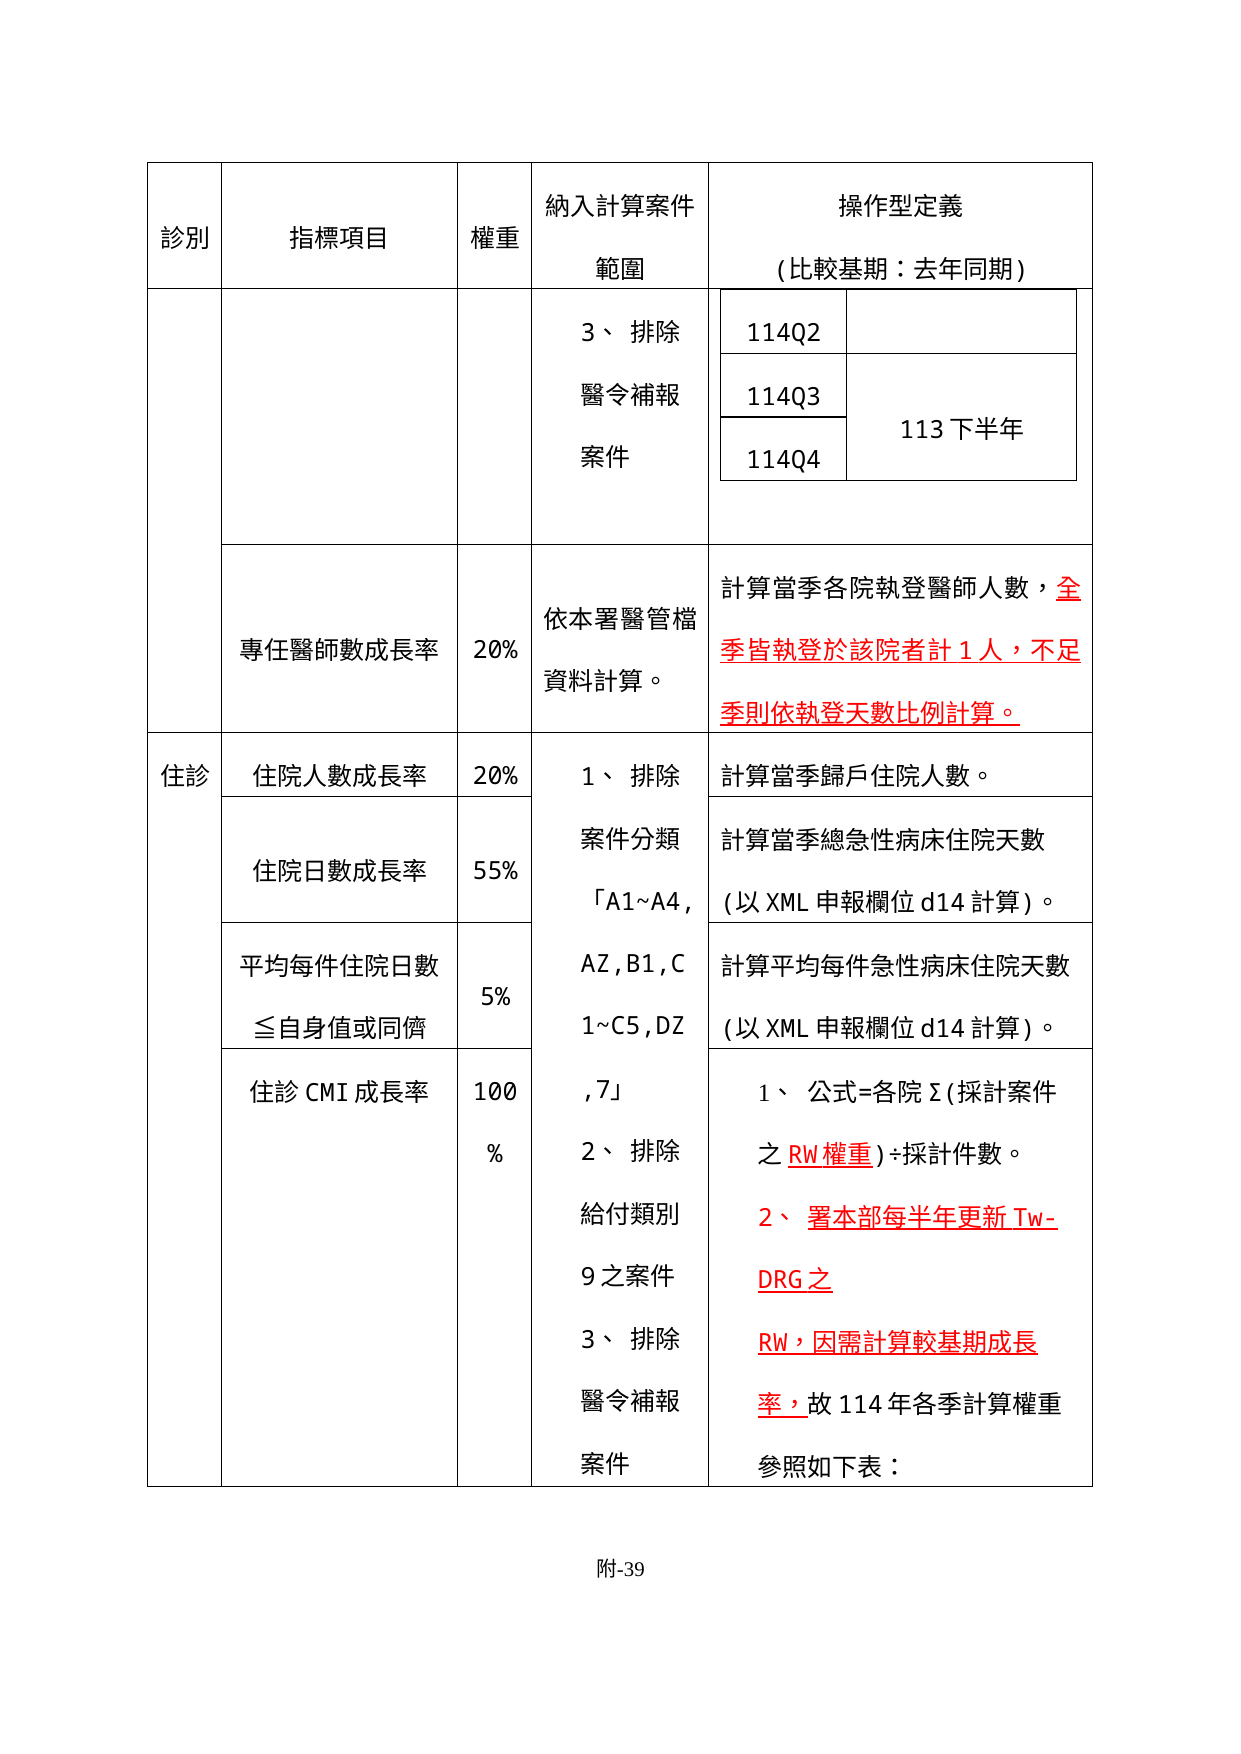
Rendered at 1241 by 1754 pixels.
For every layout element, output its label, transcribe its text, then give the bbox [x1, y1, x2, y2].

table_cell 專任醫師數成長率 [222, 545, 457, 732]
table_cell [458, 289, 531, 543]
table_cell 住診 [148, 733, 221, 1486]
table_cell [148, 289, 221, 732]
table_cell 114Q3 [721, 354, 846, 416]
table_cell 排除案件分類「01,A1~A7,B1~B9,C4,D1~D4,E2~E3,BA,HN,DF」 排除診察費=0之案件 排除醫令補報案件 [532, 289, 708, 543]
table_header 指標項目 [222, 163, 457, 288]
table_header 權重 [458, 163, 531, 288]
table_cell 計算當季總急性病床住院天數(以XML申報欄位d14計算)。 [709, 797, 1092, 922]
table_cell 住院人數成長率 [222, 733, 457, 796]
table_cell 住院日數成長率 [222, 797, 457, 922]
table_header 操作型定義 (比較基期：去年同期) [709, 163, 1092, 288]
table_cell [222, 289, 457, 543]
table_header 診別 [148, 163, 221, 288]
table_cell 計算當季各院執登醫師人數，全季皆執登於該院者計1人，不足季則依執登天數比例計算。 [709, 545, 1092, 732]
table_cell 計算平均每件急性病床住院天數(以XML申報欄位d14計算)。 [709, 923, 1092, 1048]
table_cell 公式=各院Σ(採計案件之RW權重)÷採計件數。 署本部每半年更新Tw-DRG之 RW，因需計算較基期成長率，故114年各季計算權重參照如下表： [709, 1049, 1092, 1486]
table_cell 100% [458, 1049, 531, 1486]
table_cell 114Q2 [721, 290, 846, 353]
table_cell [709, 289, 1092, 543]
table_cell 5% [458, 923, 531, 1048]
table_header 納入計算案件範圍 [532, 163, 708, 288]
table_cell 114Q4 [721, 418, 846, 480]
table_cell 計算當季歸戶住院人數。 [709, 733, 1092, 796]
table_cell 住診CMI成長率 [222, 1049, 457, 1486]
table_cell [847, 290, 1076, 353]
table_cell 20% [458, 733, 531, 796]
table_cell 排除案件分類「A1~A4,AZ,B1,C1~C5,DZ,7」 排除給付類別9之案件 排除醫令補報案件 [532, 733, 708, 1486]
table_cell 55% [458, 797, 531, 922]
table_cell 依本署醫管檔資料計算。 [532, 545, 708, 732]
table_cell 平均每件住院日數≦自身值或同儕 [222, 923, 457, 1048]
table_cell 20% [458, 545, 531, 732]
table_cell 113下半年 [847, 354, 1076, 480]
